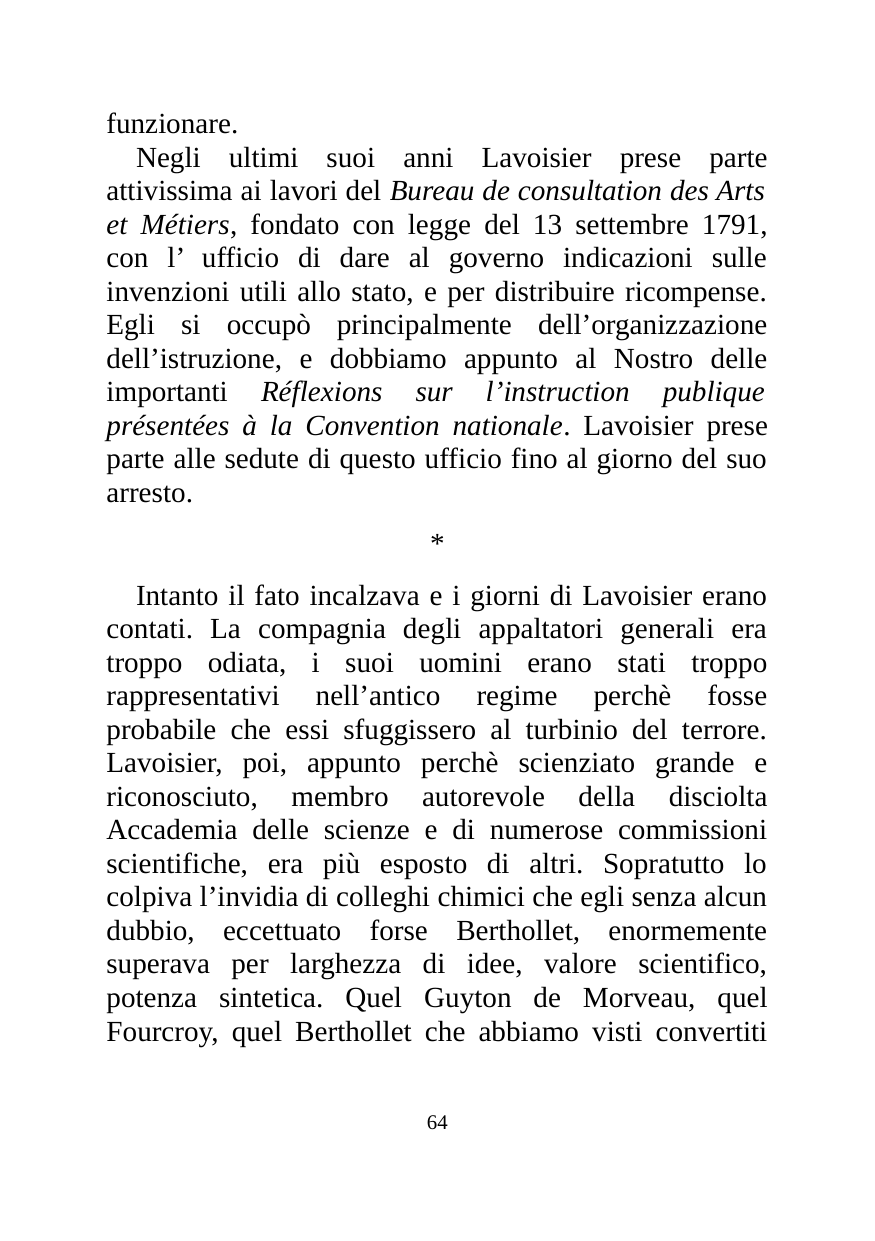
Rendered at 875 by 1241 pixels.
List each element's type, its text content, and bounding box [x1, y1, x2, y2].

text funzionare. [106, 106, 768, 140]
text * [106, 526, 768, 560]
text Intanto il fato incalzava e i giorni di Lavoisier erano contati. La compagnia degli appaltatori generali era troppo odiata, i suoi uomini erano stati troppo rappresentativi nell’antico regime perchè fosse probabile che essi sfuggissero al turbinio del terrore. Lavoisier, poi, appunto perchè scienziato grande e riconosciuto, membro autorevole della disciolta Accademia delle scienze e di numerose commissioni scientifiche, era più esposto di altri. Sopratutto lo colpiva l’invidia di colleghi chimici che egli senza alcun dubbio, eccettuato forse Berthollet, enormemente superava per larghezza di idee, valore scientifico, potenza sintetica. Quel Guyton de Morveau, quel Fourcroy, quel Berthollet che abbiamo visti convertiti [106, 578, 768, 1047]
text Negli ultimi suoi anni Lavoisier prese parte attivissima ai lavori del Bureau de consultation des Arts et Métiers, fondato con legge del 13 settembre 1791, con l’ ufficio di dare al governo indicazioni sulle invenzioni utili allo stato, e per distribuire ricompense. Egli si occupò principalmente dell’organizzazione dell’istruzione, e dobbiamo appunto al Nostro delle importanti Réflexions sur l’instruction publique présentées à la Convention nationale. Lavoisier prese parte alle sedute di questo ufficio fino al giorno del suo arresto. [106, 140, 768, 509]
